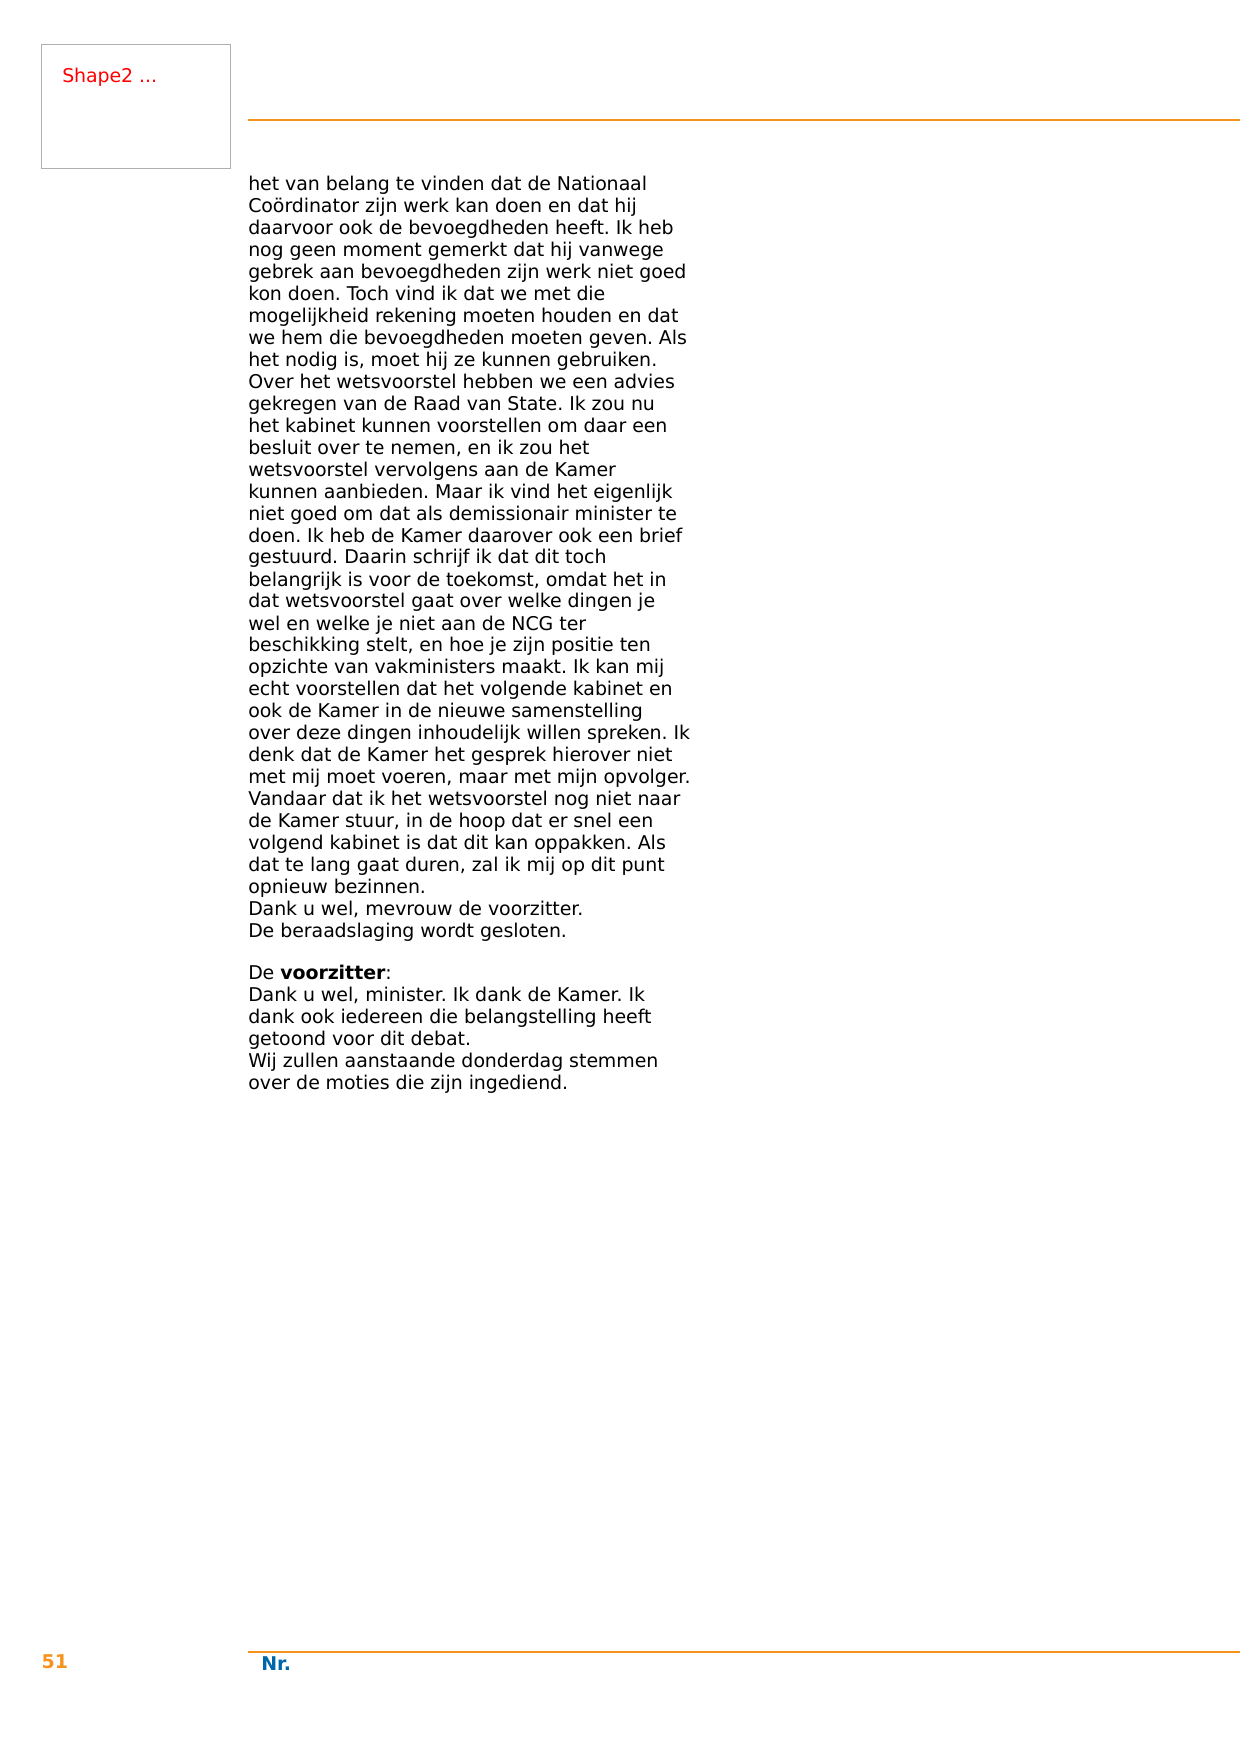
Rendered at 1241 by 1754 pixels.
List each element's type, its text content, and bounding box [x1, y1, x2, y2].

text De voorzitter: [248, 962, 691, 984]
text Wij zullen aanstaande donderdag stemmen over de moties die zijn ingediend. [248, 1050, 691, 1094]
text Dank u wel, minister. Ik dank de Kamer. Ik dank ook iedereen die belangstelling heeft getoond voor dit debat. [248, 984, 691, 1050]
text het van belang te vinden dat de Nationaal Coördinator zijn werk kan doen en dat hij daarvoor ook de bevoegdheden heeft. Ik heb nog geen moment gemerkt dat hij vanwege gebrek aan bevoegdheden zijn werk niet goed kon doen. Toch vind ik dat we met die mogelijkheid rekening moeten houden en dat we hem die bevoegdheden moeten geven. Als het nodig is, moet hij ze kunnen gebruiken. Over het wetsvoorstel hebben we een advies gekregen van de Raad van State. Ik zou nu het kabinet kunnen voorstellen om daar een besluit over te nemen, en ik zou het wetsvoorstel vervolgens aan de Kamer kunnen aanbieden. Maar ik vind het eigenlijk niet goed om dat als demissionair minister te doen. Ik heb de Kamer daarover ook een brief gestuurd. Daarin schrijf ik dat dit toch belangrijk is voor de toekomst, omdat het in dat wetsvoorstel gaat over welke dingen je wel en welke je niet aan de NCG ter beschikking stelt, en hoe je zijn positie ten opzichte van vakministers maakt. Ik kan mij echt voorstellen dat het volgende kabinet en ook de Kamer in de nieuwe samenstelling over deze dingen inhoudelijk willen spreken. Ik denk dat de Kamer het gesprek hierover niet met mij moet voeren, maar met mijn opvolger. Vandaar dat ik het wetsvoorstel nog niet naar de Kamer stuur, in de hoop dat er snel een volgend kabinet is dat dit kan oppakken. Als dat te lang gaat duren, zal ik mij op dit punt opnieuw bezinnen. [248, 173, 691, 898]
text De beraadslaging wordt gesloten. [248, 920, 691, 942]
text Dank u wel, mevrouw de voorzitter. [248, 898, 691, 920]
